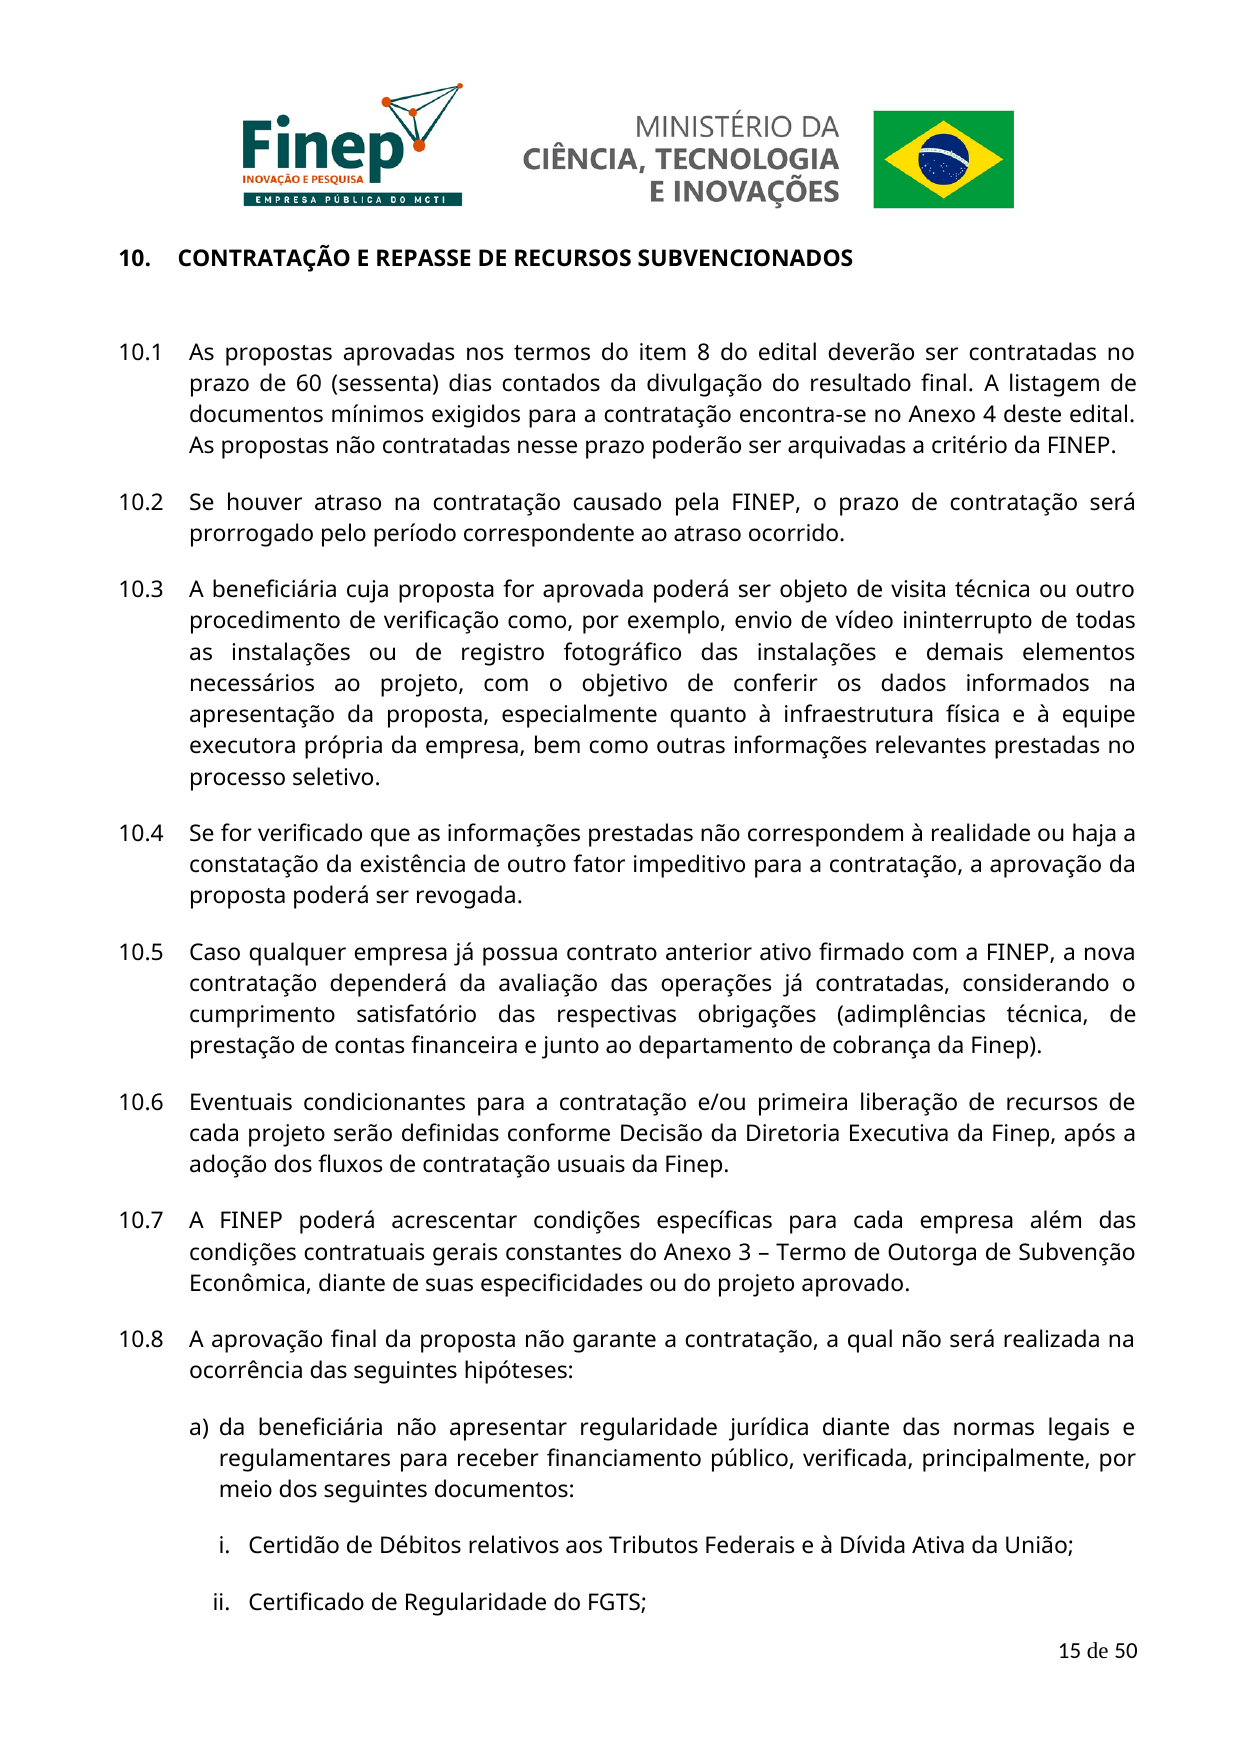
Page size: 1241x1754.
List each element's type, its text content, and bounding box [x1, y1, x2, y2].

list Se houver atraso na contratação causado pela FINEP, o prazo de contratação será prorrogado pelo período correspondente ao atraso ocorrido. [118, 486, 1137, 548]
list Eventuais condicionantes para a contratação e/ou primeira liberação de recursos de cada projeto serão definidas conforme Decisão da Diretoria Executiva da Finep, após a adoção dos fluxos de contratação usuais da Finep. [118, 1086, 1137, 1179]
list A beneficiária cuja proposta for aprovada poderá ser objeto de visita técnica ou outro procedimento de verificação como, por exemplo, envio de vídeo ininterrupto de todas as instalações ou de registro fotográfico das instalações e demais elementos necessários ao projeto, com o objetivo de conferir os dados informados na apresentação da proposta, especialmente quanto à infraestrutura física e à equipe executora própria da empresa, bem como outras informações relevantes prestadas no processo seletivo. [118, 573, 1137, 792]
list Caso qualquer empresa já possua contrato anterior ativo firmado com a FINEP, a nova contratação dependerá da avaliação das operações já contratadas, considerando o cumprimento satisfatório das respectivas obrigações (adimplências técnica, de prestação de contas financeira e junto ao departamento de cobrança da Finep). [118, 936, 1137, 1061]
list CONTRATAÇÃO E REPASSE DE RECURSOS SUBVENCIONADOS [118, 242, 1137, 273]
list Se for verificado que as informações prestadas não correspondem à realidade ou haja a constatação da existência de outro fator impeditivo para a contratação, a aprovação da proposta poderá ser revogada. [118, 817, 1137, 911]
list A aprovação final da proposta não garante a contratação, a qual não será realizada na ocorrência das seguintes hipóteses: [118, 1323, 1137, 1386]
list A FINEP poderá acrescentar condições específicas para cada empresa além das condições contratuais gerais constantes do Anexo 3 – Termo de Outorga de Subvenção Econômica, diante de suas especificidades ou do projeto aprovado. [118, 1204, 1137, 1298]
list da beneficiária não apresentar regularidade jurídica diante das normas legais e regulamentares para receber financiamento público, verificada, principalmente, por meio dos seguintes documentos: [189, 1411, 1137, 1504]
list As propostas aprovadas nos termos do item 8 do edital deverão ser contratadas no prazo de 60 (sessenta) dias contados da divulgação do resultado final. A listagem de documentos mínimos exigidos para a contratação encontra-se no Anexo 4 deste edital. As propostas não contratadas nesse prazo poderão ser arquivadas a critério da FINEP. [118, 336, 1137, 461]
list Certificado de Regularidade do FGTS; [230, 1586, 1137, 1617]
list Certidão de Débitos relativos aos Tributos Federais e à Dívida Ativa da União; [230, 1529, 1137, 1561]
